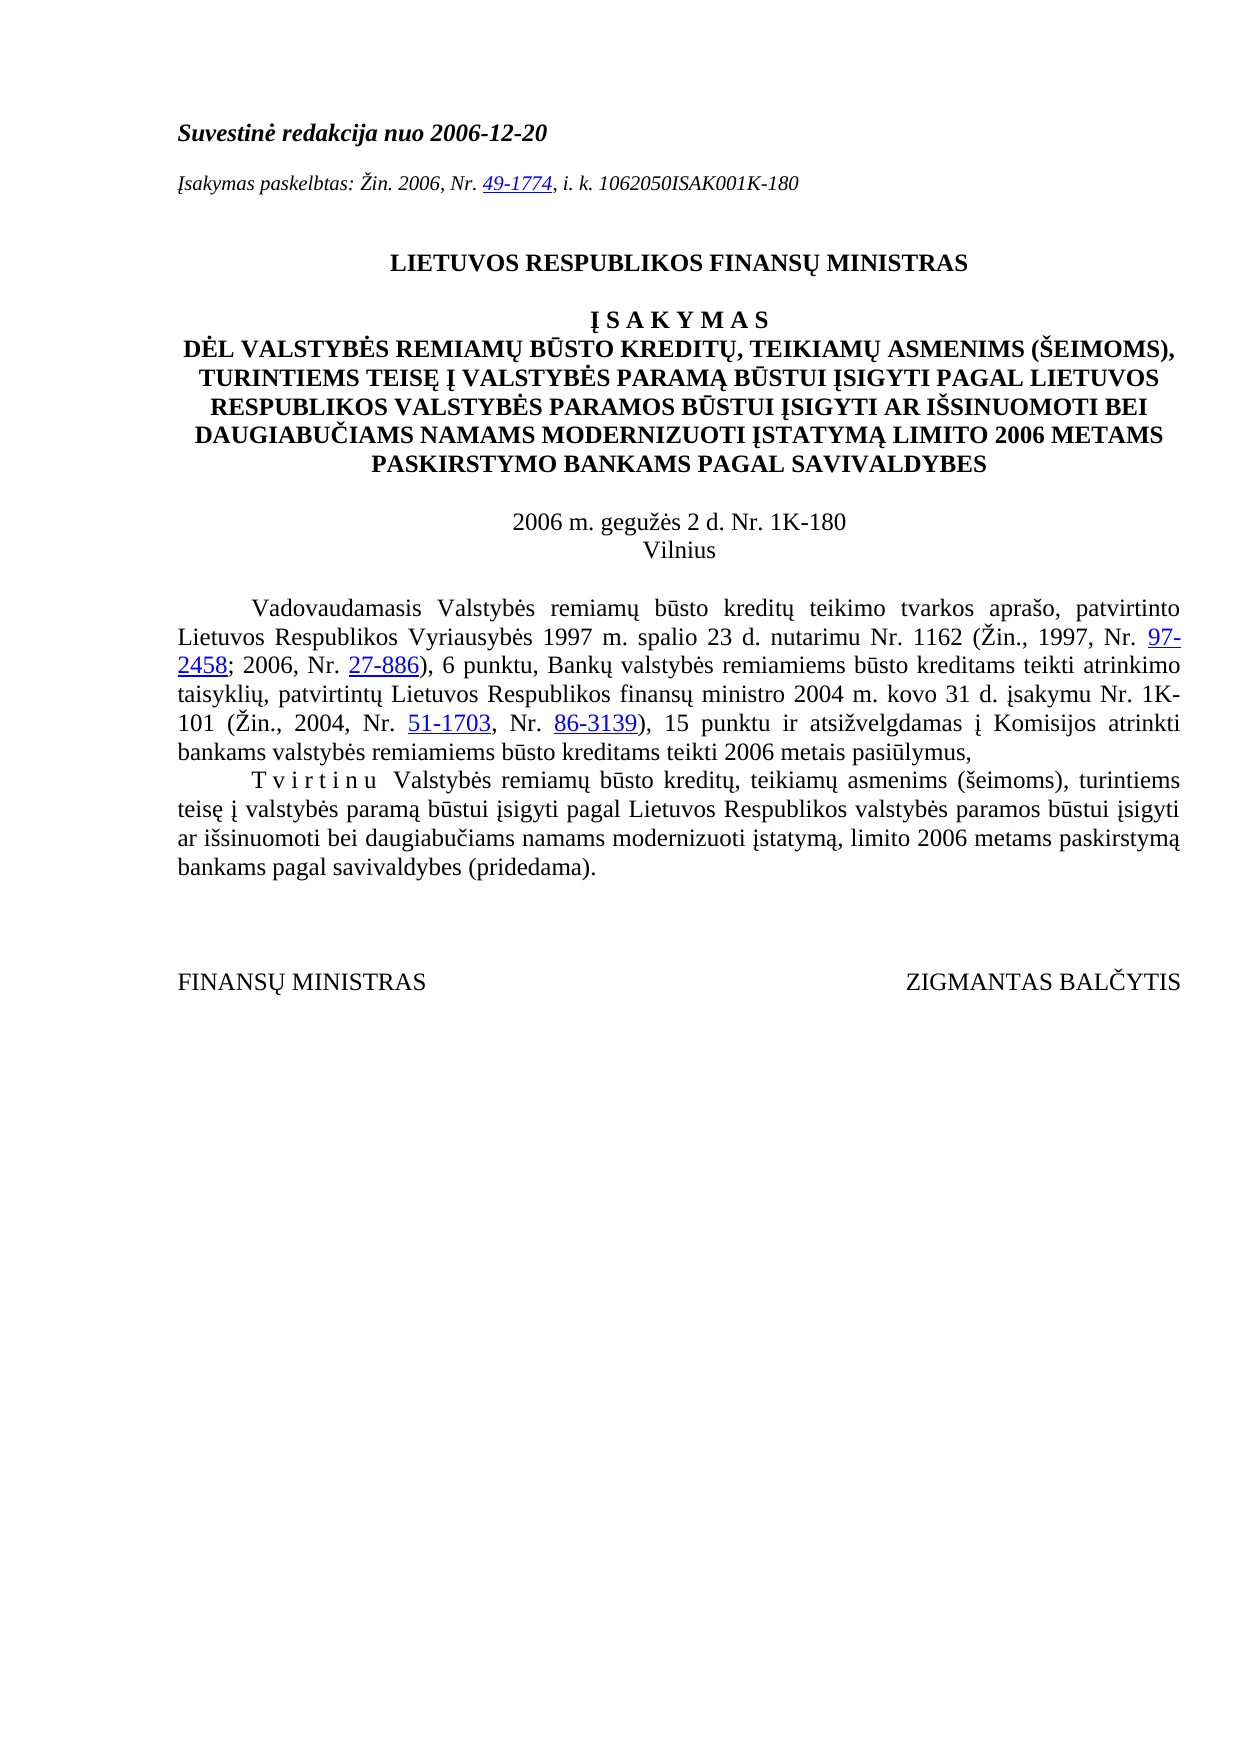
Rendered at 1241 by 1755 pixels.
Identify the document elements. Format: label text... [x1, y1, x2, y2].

text 2006 m. gegužės 2 d. Nr. 1K-180 [177, 507, 1181, 535]
text Vadovaudamasis Valstybės remiamų būsto kreditų teikimo tvarkos aprašo, patvirtinto Lietuvos Respublikos Vyriausybės 1997 m. spalio 23 d. nutarimu Nr. 1162 (Žin., 1997, Nr. 97-2458; 2006, Nr. 27-886), 6 punktu, Bankų valstybės remiamiems būsto kreditams teikti atrinkimo taisyklių, patvirtintų Lietuvos Respublikos finansų ministro 2004 m. kovo 31 d. įsakymu Nr. 1K-101 (Žin., 2004, Nr. 51-1703, Nr. 86-3139), 15 punktu ir atsižvelgdamas į Komisijos atrinkti bankams valstybės remiamiems būsto kreditams teikti 2006 metais pasiūlymus, [177, 593, 1181, 765]
text Tvirtinu Valstybės remiamų būsto kreditų, teikiamų asmenims (šeimoms), turintiems teisę į valstybės paramą būstui įsigyti pagal Lietuvos Respublikos valstybės paramos būstui įsigyti ar išsinuomoti bei daugiabučiams namams modernizuoti įstatymą, limito 2006 metams paskirstymą bankams pagal savivaldybes (pridedama). [177, 765, 1181, 880]
text DĖL VALSTYBĖS REMIAMŲ BŪSTO KREDITŲ, TEIKIAMŲ ASMENIMS (ŠEIMOMS), TURINTIEMS TEISĘ Į VALSTYBĖS PARAMĄ BŪSTUI ĮSIGYTI PAGAL LIETUVOS RESPUBLIKOS VALSTYBĖS PARAMOS BŪSTUI ĮSIGYTI AR IŠSINUOMOTI BEI DAUGIABUČIAMS NAMAMS MODERNIZUOTI ĮSTATYMĄ LIMITO 2006 METAMS PASKIRSTYMO BANKAMS PAGAL SAVIVALDYBES [177, 334, 1181, 478]
text Į S A K Y M A S [177, 305, 1181, 334]
text Suvestinė redakcija nuo 2006-12-20 [177, 118, 1181, 147]
text Vilnius [177, 535, 1181, 564]
text LIETUVOS RESPUBLIKOS FINANSŲ MINISTRAS [177, 248, 1181, 277]
text Įsakymas paskelbtas: Žin. 2006, Nr. 49-1774, i. k. 1062050ISAK001K-180 [177, 171, 1181, 195]
text FINANSŲ MINISTRAS ZIGMANTAS BALČYTIS [177, 967, 1181, 995]
